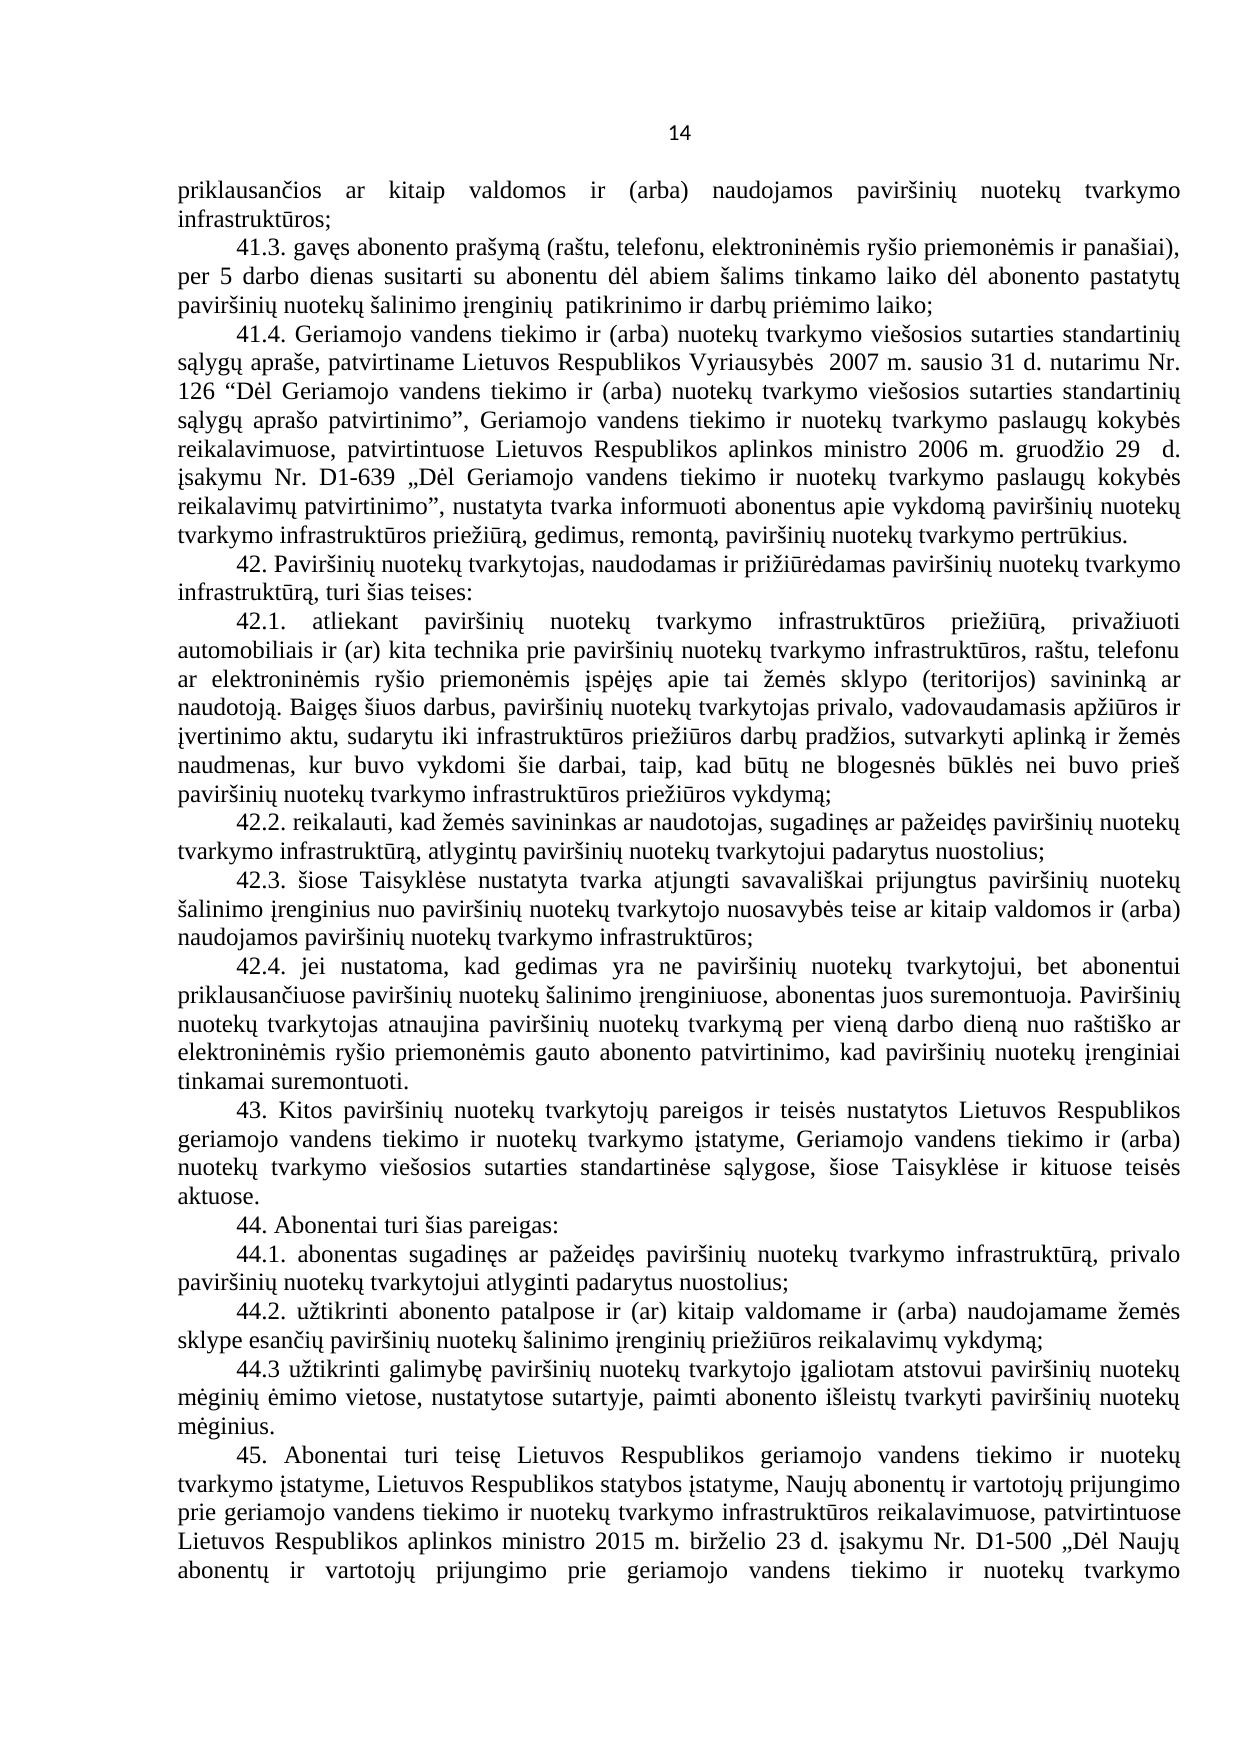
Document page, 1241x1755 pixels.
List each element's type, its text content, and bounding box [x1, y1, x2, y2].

text 42.2. reikalauti, kad žemės savininkas ar naudotojas, sugadinęs ar pažeidęs paviršinių nuotekų tvarkymo infrastruktūrą, atlygintų paviršinių nuotekų tvarkytojui padarytus nuostolius; [177, 807, 1181, 865]
text 41.4. Geriamojo vandens tiekimo ir (arba) nuotekų tvarkymo viešosios sutarties standartinių sąlygų apraše, patvirtiname Lietuvos Respublikos Vyriausybės 2007 m. sausio 31 d. nutarimu Nr. 126 “Dėl Geriamojo vandens tiekimo ir (arba) nuotekų tvarkymo viešosios sutarties standartinių sąlygų aprašo patvirtinimo”, Geriamojo vandens tiekimo ir nuotekų tvarkymo paslaugų kokybės reikalavimuose, patvirtintuose Lietuvos Respublikos aplinkos ministro 2006 m. gruodžio 29 d. įsakymu Nr. D1-639 „Dėl Geriamojo vandens tiekimo ir nuotekų tvarkymo paslaugų kokybės reikalavimų patvirtinimo”, nustatyta tvarka informuoti abonentus apie vykdomą paviršinių nuotekų tvarkymo infrastruktūros priežiūrą, gedimus, remontą, paviršinių nuotekų tvarkymo pertrūkius. [177, 319, 1181, 549]
text 43. Kitos paviršinių nuotekų tvarkytojų pareigos ir teisės nustatytos Lietuvos Respublikos geriamojo vandens tiekimo ir nuotekų tvarkymo įstatyme, Geriamojo vandens tiekimo ir (arba) nuotekų tvarkymo viešosios sutarties standartinėse sąlygose, šiose Taisyklėse ir kituose teisės aktuose. [177, 1095, 1181, 1210]
text 42.4. jei nustatoma, kad gedimas yra ne paviršinių nuotekų tvarkytojui, bet abonentui priklausančiuose paviršinių nuotekų šalinimo įrenginiuose, abonentas juos suremontuoja. Paviršinių nuotekų tvarkytojas atnaujina paviršinių nuotekų tvarkymą per vieną darbo dieną nuo raštiško ar elektroninėmis ryšio priemonėmis gauto abonento patvirtinimo, kad paviršinių nuotekų įrenginiai tinkamai suremontuoti. [177, 951, 1181, 1095]
text 44. Abonentai turi šias pareigas: [177, 1210, 1181, 1239]
text 44.2. užtikrinti abonento patalpose ir (ar) kitaip valdomame ir (arba) naudojamame žemės sklype esančių paviršinių nuotekų šalinimo įrenginių priežiūros reikalavimų vykdymą; [177, 1296, 1181, 1354]
text 44.3 užtikrinti galimybę paviršinių nuotekų tvarkytojo įgaliotam atstovui paviršinių nuotekų mėginių ėmimo vietose, nustatytose sutartyje, paimti abonento išleistų tvarkyti paviršinių nuotekų mėginius. [177, 1354, 1181, 1440]
text 42.3. šiose Taisyklėse nustatyta tvarka atjungti savavališkai prijungtus paviršinių nuotekų šalinimo įrenginius nuo paviršinių nuotekų tvarkytojo nuosavybės teise ar kitaip valdomos ir (arba) naudojamos paviršinių nuotekų tvarkymo infrastruktūros; [177, 865, 1181, 951]
text 42. Paviršinių nuotekų tvarkytojas, naudodamas ir prižiūrėdamas paviršinių nuotekų tvarkymo infrastruktūrą, turi šias teises: [177, 549, 1181, 606]
text priklausančios ar kitaip valdomos ir (arba) naudojamos paviršinių nuotekų tvarkymo infrastruktūros; [177, 175, 1181, 232]
text 45. Abonentai turi teisę Lietuvos Respublikos geriamojo vandens tiekimo ir nuotekų tvarkymo įstatyme, Lietuvos Respublikos statybos įstatyme, Naujų abonentų ir vartotojų prijungimo prie geriamojo vandens tiekimo ir nuotekų tvarkymo infrastruktūros reikalavimuose, patvirtintuose Lietuvos Respublikos aplinkos ministro 2015 m. birželio 23 d. įsakymu Nr. D1-500 „Dėl Naujų abonentų ir vartotojų prijungimo prie geriamojo vandens tiekimo ir nuotekų tvarkymo [177, 1440, 1181, 1584]
text 41.3. gavęs abonento prašymą (raštu, telefonu, elektroninėmis ryšio priemonėmis ir panašiai), per 5 darbo dienas susitarti su abonentu dėl abiem šalims tinkamo laiko dėl abonento pastatytų paviršinių nuotekų šalinimo įrenginių patikrinimo ir darbų priėmimo laiko; [177, 232, 1181, 319]
text 42.1. atliekant paviršinių nuotekų tvarkymo infrastruktūros priežiūrą, privažiuoti automobiliais ir (ar) kita technika prie paviršinių nuotekų tvarkymo infrastruktūros, raštu, telefonu ar elektroninėmis ryšio priemonėmis įspėjęs apie tai žemės sklypo (teritorijos) savininką ar naudotoją. Baigęs šiuos darbus, paviršinių nuotekų tvarkytojas privalo, vadovaudamasis apžiūros ir įvertinimo aktu, sudarytu iki infrastruktūros priežiūros darbų pradžios, sutvarkyti aplinką ir žemės naudmenas, kur buvo vykdomi šie darbai, taip, kad būtų ne blogesnės būklės nei buvo prieš paviršinių nuotekų tvarkymo infrastruktūros priežiūros vykdymą; [177, 606, 1181, 807]
text 44.1. abonentas sugadinęs ar pažeidęs paviršinių nuotekų tvarkymo infrastruktūrą, privalo paviršinių nuotekų tvarkytojui atlyginti padarytus nuostolius; [177, 1239, 1181, 1296]
